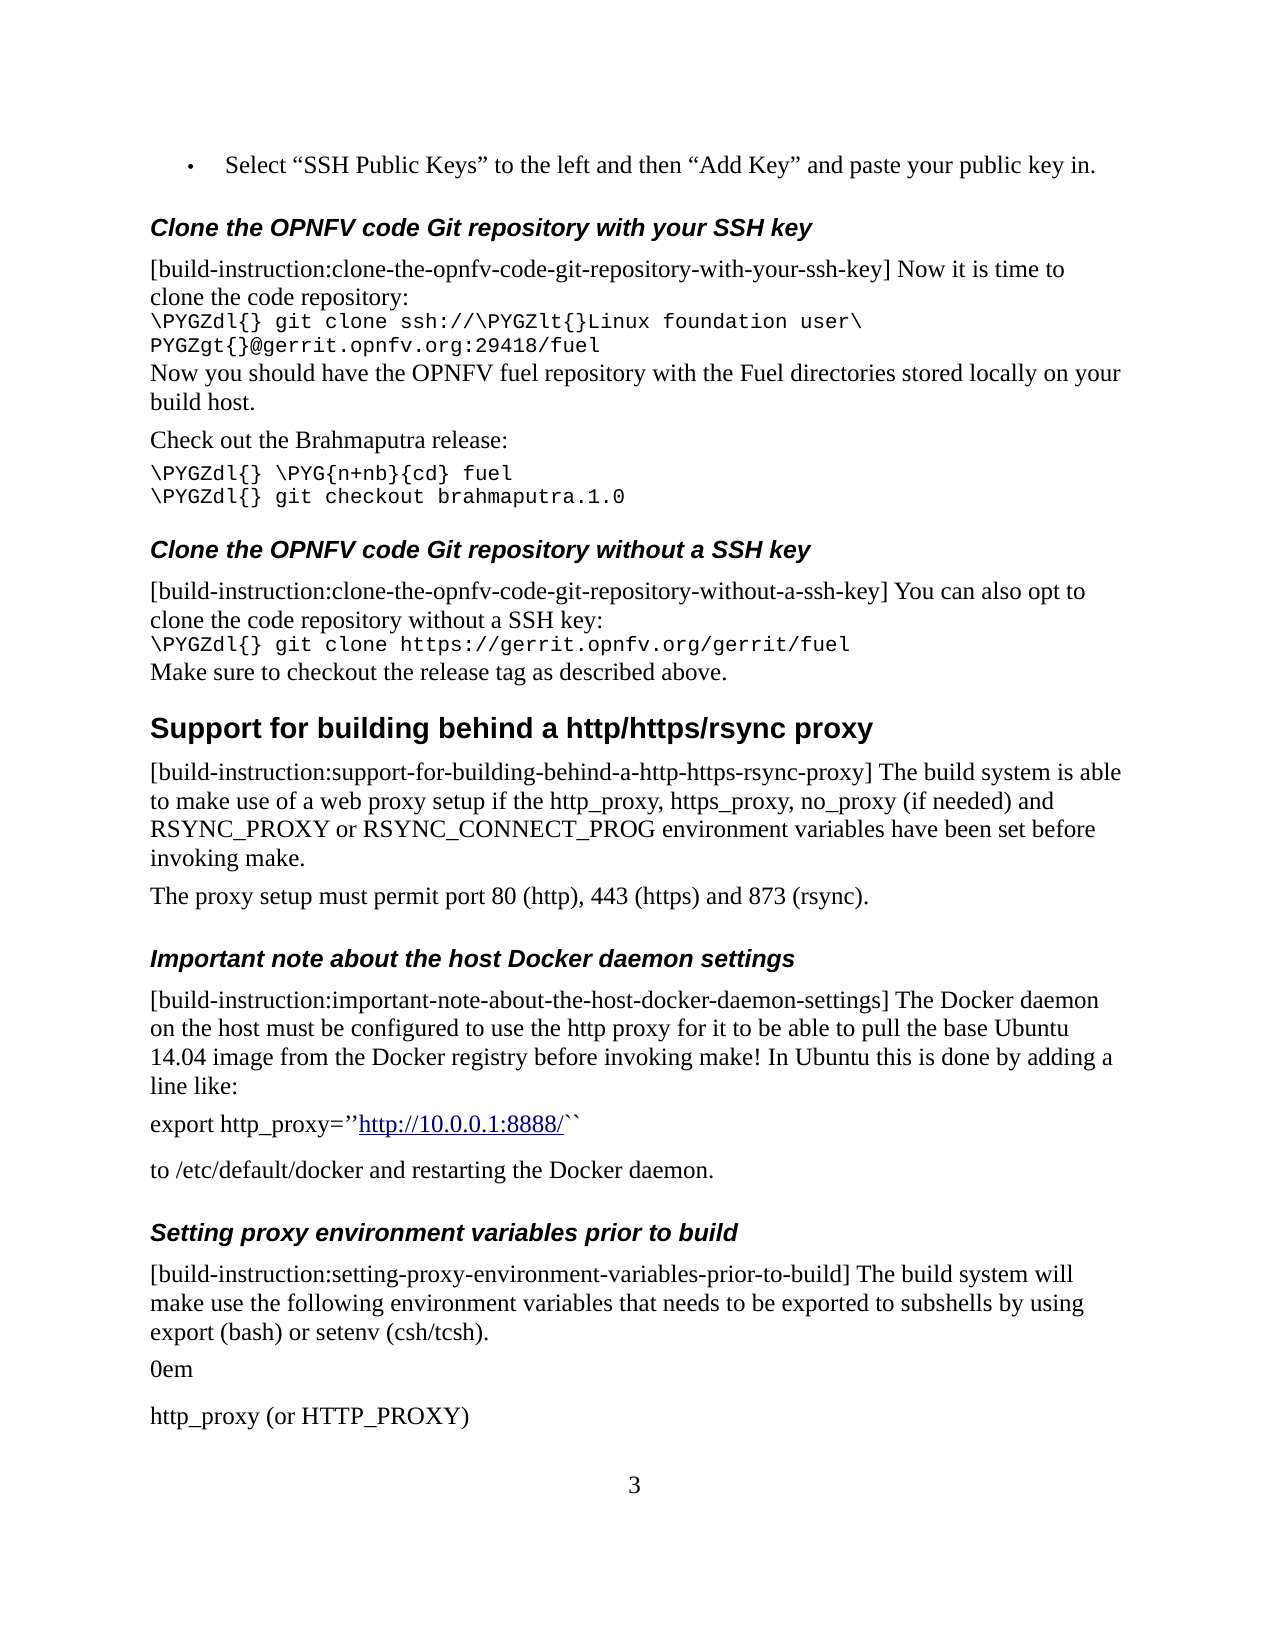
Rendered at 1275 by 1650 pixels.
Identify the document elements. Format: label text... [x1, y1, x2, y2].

subtitle Important note about the host Docker daemon settings [150, 944, 1125, 972]
text [build-instruction:important-note-about-the-host-docker-daemon-settings] The Docker daemon on the host must be configured to use the http proxy for it to be able to pull the base Ubuntu 14.04 image from the Docker registry before invoking make! In Ubuntu this is done by adding a line like: [150, 985, 1125, 1100]
text to /etc/default/docker and restarting the Docker daemon. [150, 1155, 1125, 1184]
text [build-instruction:clone-the-opnfv-code-git-repository-with-your-ssh-key] Now it is time to clone the code repository: [150, 254, 1125, 311]
text \PYGZdl{} git checkout brahmaputra.1.0 [150, 486, 1125, 510]
text Now you should have the OPNFV fuel repository with the Fuel directories stored locally on your build host. [150, 358, 1125, 416]
text Check out the Brahmaputra release: [150, 425, 1125, 454]
text [build-instruction:clone-the-opnfv-code-git-repository-without-a-ssh-key] You can also opt to clone the code repository without a SSH key: [150, 576, 1125, 633]
text [build-instruction:support-for-building-behind-a-http-https-rsync-proxy] The build system is able to make use of a web proxy setup if the http_proxy, https_proxy, no_proxy (if needed) and RSYNC_PROXY or RSYNC_CONNECT_PROG environment variables have been set before invoking make. [150, 757, 1125, 872]
subtitle Support for building behind a http/https/rsync proxy [150, 711, 1125, 744]
text http_proxy (or HTTP_PROXY) [150, 1401, 1125, 1430]
list Select “SSH Public Keys” to the left and then “Add Key” and paste your public key in. [187, 150, 1125, 179]
subtitle Clone the OPNFV code Git repository without a SSH key [150, 535, 1125, 563]
text [build-instruction:setting-proxy-environment-variables-prior-to-build] The build system will make use the following environment variables that needs to be exported to subshells by using export (bash) or setenv (csh/tcsh). [150, 1259, 1125, 1345]
subtitle Clone the OPNFV code Git repository with your SSH key [150, 213, 1125, 241]
text \PYGZdl{} git clone https://gerrit.opnfv.org/gerrit/fuel [150, 633, 1125, 657]
text The proxy setup must permit port 80 (http), 443 (https) and 873 (rsync). [150, 881, 1125, 910]
subtitle Setting proxy environment variables prior to build [150, 1218, 1125, 1247]
text export http_proxy=’’http://10.0.0.1:8888/`` [150, 1109, 1125, 1137]
text Make sure to checkout the release tag as described above. [150, 657, 1125, 686]
text \PYGZdl{} git clone ssh://\PYGZlt{}Linux foundation user\PYGZgt{}@gerrit.opnfv.org:29418/fuel [150, 311, 1125, 358]
text 0em [150, 1354, 1125, 1383]
text \PYGZdl{} \PYG{n+nb}{cd} fuel [150, 463, 1125, 486]
